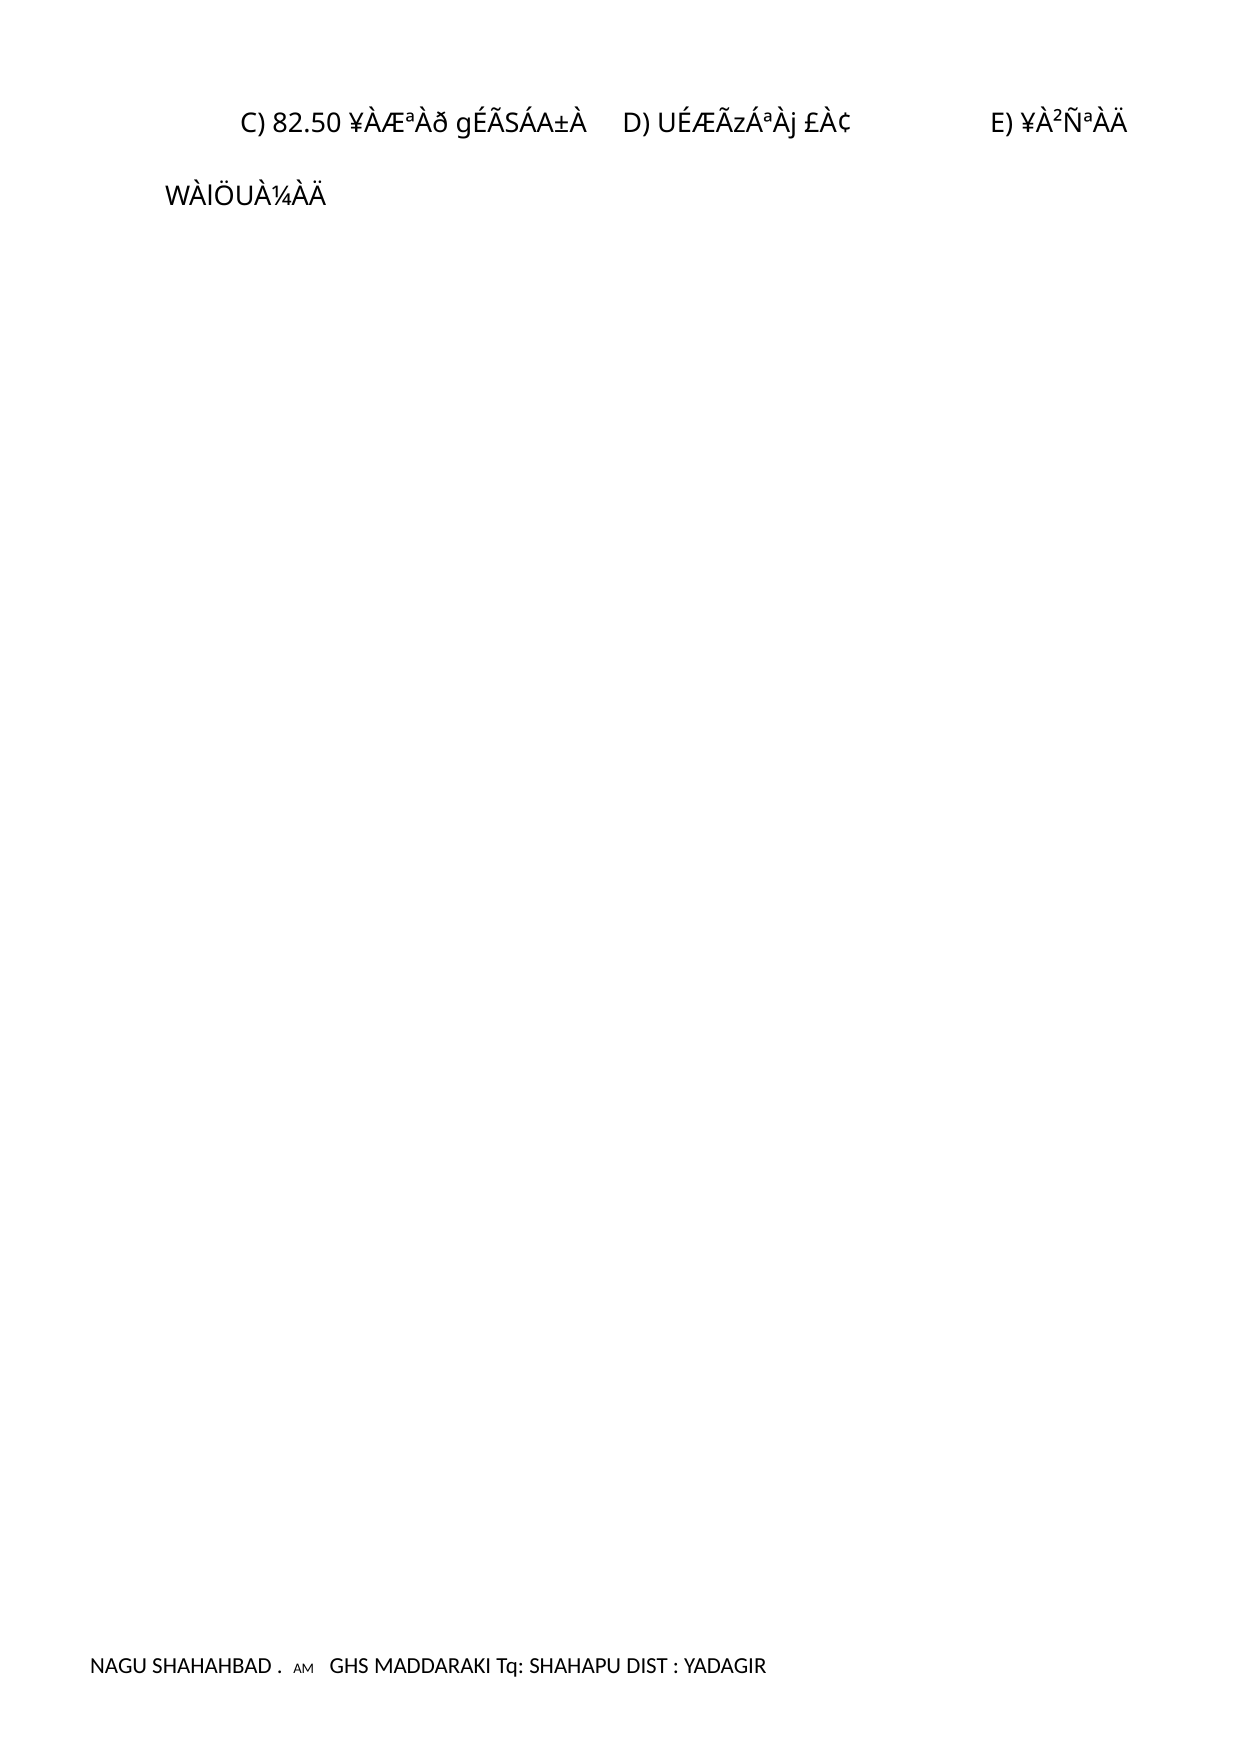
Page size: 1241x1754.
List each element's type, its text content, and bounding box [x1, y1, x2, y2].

list C) 82.50 ¥ÀÆªÀð gÉÃSÁA±À D) UÉÆÃzÁªÀj £À¢ E) ¥À²ÑªÀÄ WÀlÖUÀ¼ÀÄ [165, 103, 1165, 214]
